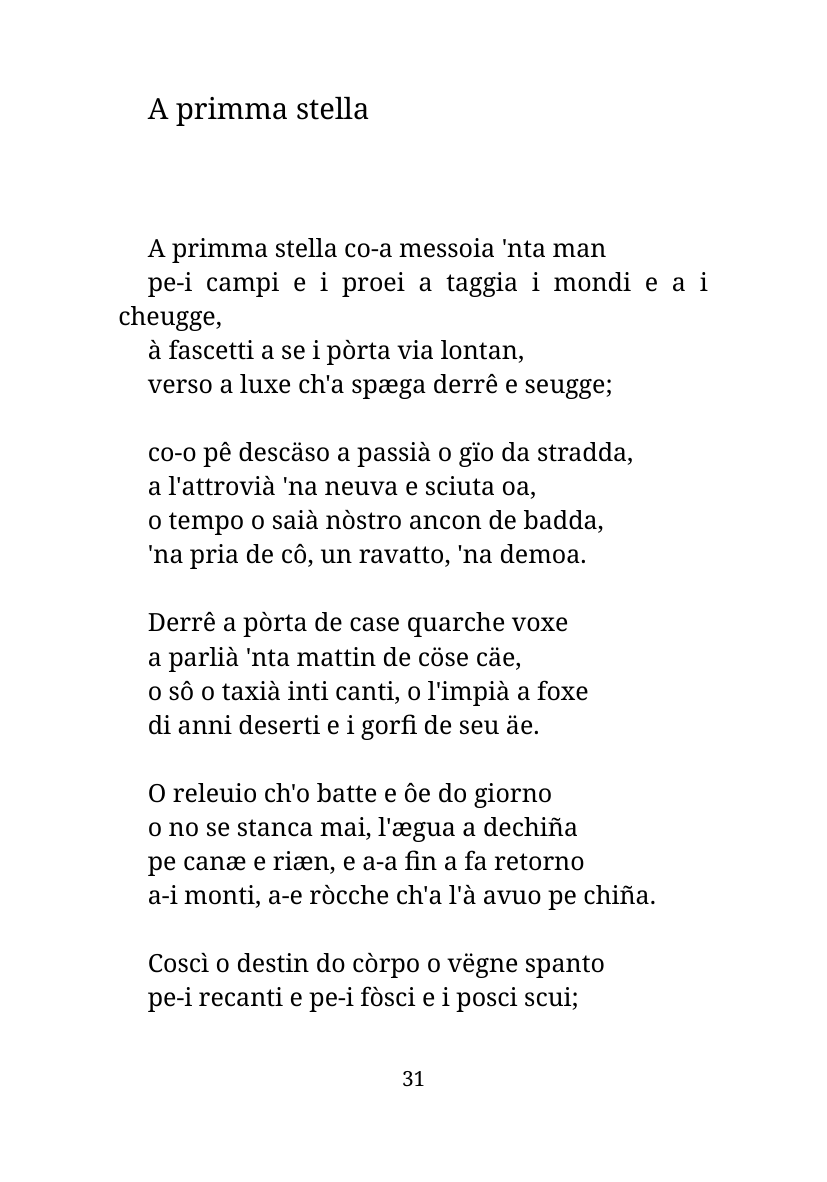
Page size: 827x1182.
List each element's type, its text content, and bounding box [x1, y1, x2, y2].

text O releuio ch'o batte e ôe do giorno [118, 775, 709, 809]
text pe-i recanti e pe-i fòsci e i posci scui; [118, 980, 709, 1014]
text o sô o taxià inti canti, o l'impià a foxe [118, 673, 709, 707]
text a parlià 'nta mattin de cöse cäe, [118, 639, 709, 673]
text a-i monti, a-e ròcche ch'a l'à avuo pe chiña. [118, 878, 709, 912]
text o no se stanca mai, l'ægua a dechiña [118, 809, 709, 843]
text pe-i campi e i proei a taggia i mondi e a i cheugge, [118, 264, 709, 333]
text a l'attrovià 'na neuva e sciuta oa, [118, 469, 709, 503]
text à fascetti a se i pòrta via lontan, [118, 333, 709, 367]
text o tempo o saià nòstro ancon de badda, [118, 503, 709, 537]
text verso a luxe ch'a spæga derrê e seugge; [118, 367, 709, 401]
text Coscì o destin do còrpo o vëgne spanto [118, 946, 709, 980]
text 'na pria de cô, un ravatto, 'na demoa. [118, 537, 709, 571]
text pe canæ e riæn, e a-a fin a fa retorno [118, 843, 709, 878]
text A primma stella [118, 88, 709, 128]
text co-o pê descäso a passià o gïo da stradda, [118, 435, 709, 469]
text Derrê a pòrta de case quarche voxe [118, 605, 709, 639]
text A primma stella co-a messoia 'nta man [118, 230, 709, 264]
text di anni deserti e i gorfi de seu äe. [118, 707, 709, 741]
